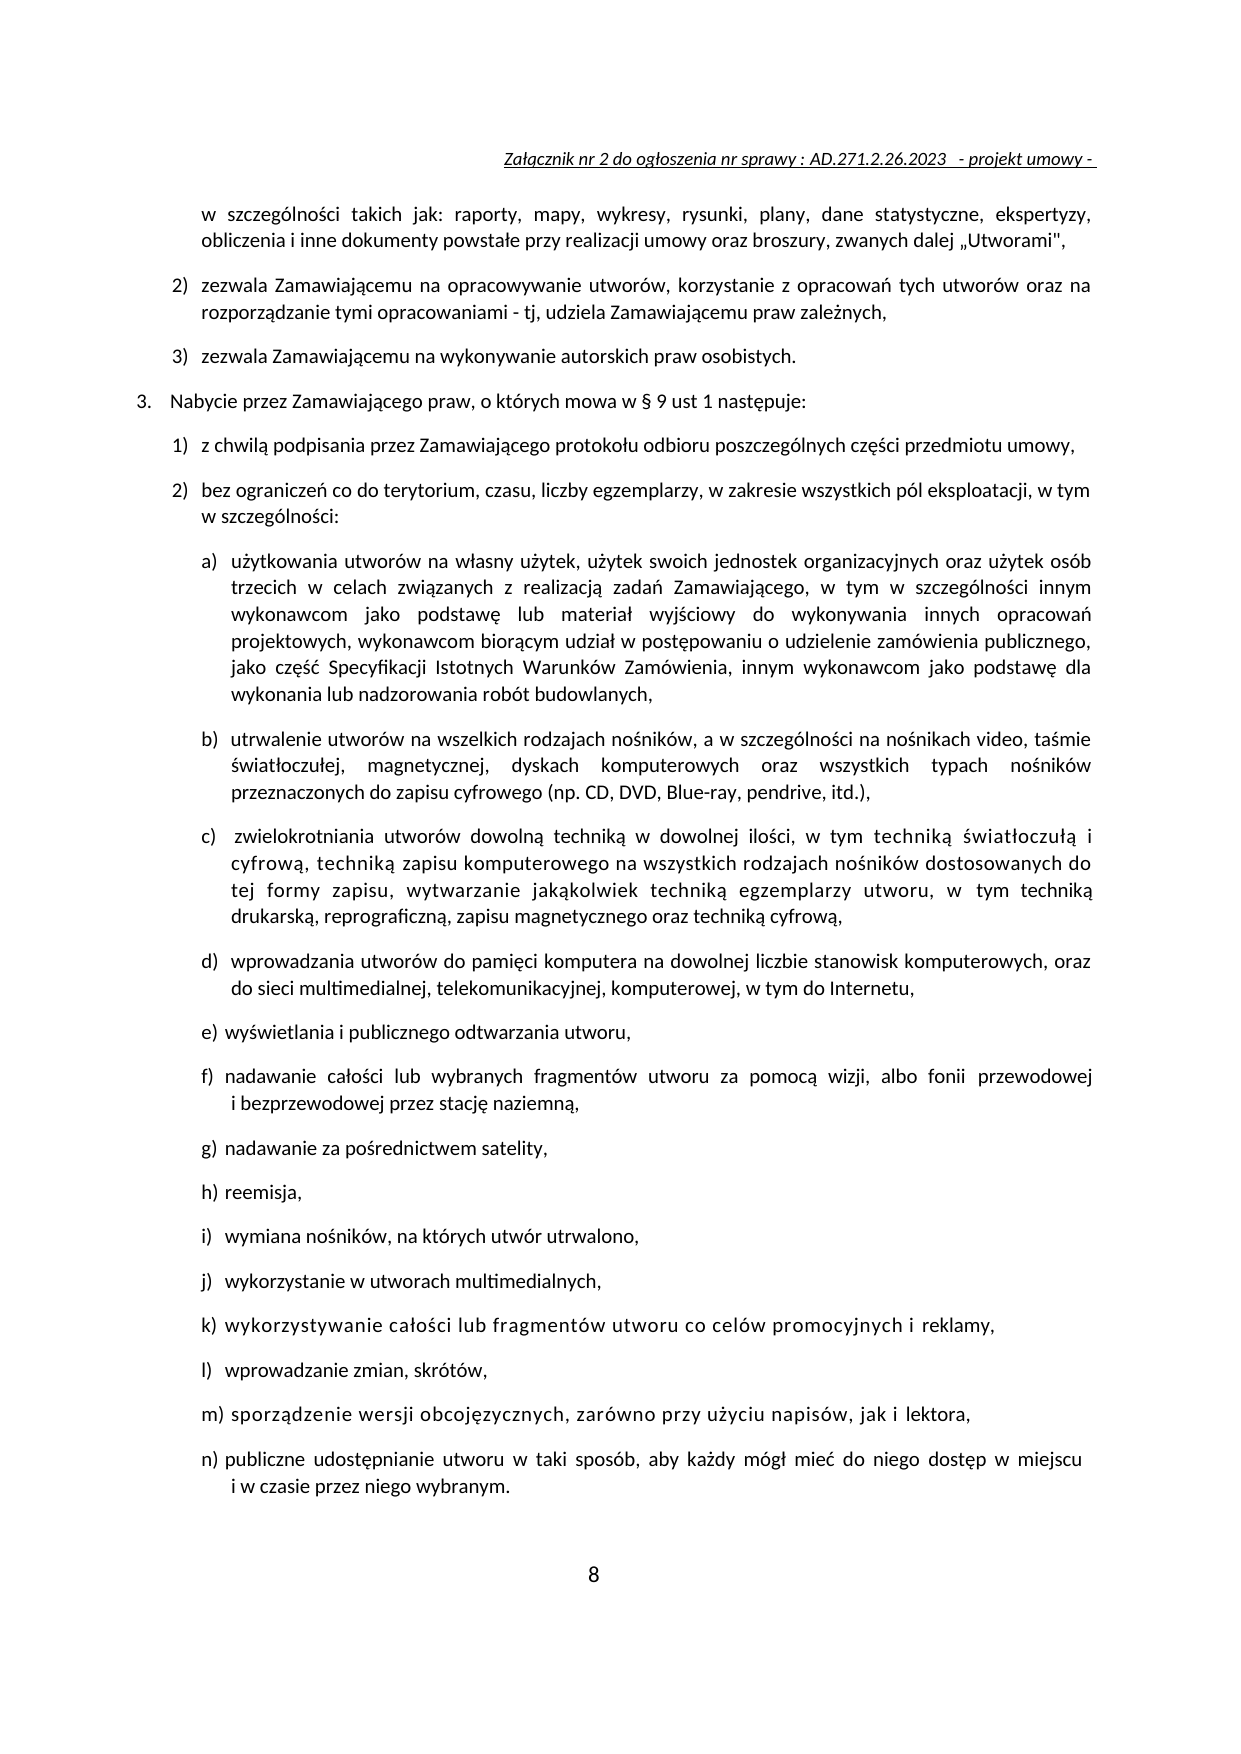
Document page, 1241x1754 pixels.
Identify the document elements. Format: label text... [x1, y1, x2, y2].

list Nabycie przez Zamawiającego praw, o których mowa w § 9 ust 1 następuje: [136, 388, 1093, 413]
list wyświetlania i publicznego odtwarzania utworu, [201, 1019, 1093, 1044]
list wprowadzanie zmian, skrótów, [201, 1357, 1093, 1383]
list utrwalenie utworów na wszelkich rodzajach nośników, a w szczególności na nośnikach video, taśmie światłoczułej, magnetycznej, dyskach komputerowych oraz wszystkich typach nośników przeznaczonych do zapisu cyfrowego (np. CD, DVD, Blue-ray, pendrive, itd.), [201, 726, 1093, 804]
list wprowadzania utworów do pamięci komputera na dowolnej liczbie stanowisk komputerowych, oraz do sieci multimedialnej, telekomunikacyjnej, komputerowej, w tym do Internetu, [201, 948, 1093, 1000]
list wymiana nośników, na których utwór utrwalono, [201, 1224, 1093, 1249]
list sporządzenie wersji obcojęzycznych, zarówno przy użyciu napisów, jak i lektora, [201, 1402, 1093, 1427]
list zwielokrotniania utworów dowolną techniką w dowolnej ilości, w tym techniką światłoczułą i cyfrową, techniką zapisu komputerowego na wszystkich rodzajach nośników dostosowanych do tej formy zapisu, wytwarzanie jakąkolwiek techniką egzemplarzy utworu, w tym techniką drukarską, reprograficzną, zapisu magnetycznego oraz techniką cyfrową, [201, 823, 1093, 929]
list użytkowania utworów na własny użytek, użytek swoich jednostek organizacyjnych oraz użytek osób trzecich w celach związanych z realizacją zadań Zamawiającego, w tym w szczególności innym wykonawcom jako podstawę lub materiał wyjściowy do wykonywania innych opracowań projektowych, wykonawcom biorącym udział w postępowaniu o udzielenie zamówienia publicznego, jako część Specyfikacji Istotnych Warunków Zamówienia, innym wykonawcom jako podstawę dla wykonania lub nadzorowania robót budowlanych, [201, 548, 1093, 707]
list z chwilą podpisania przez Zamawiającego protokołu odbioru poszczególnych części przedmiotu umowy, [172, 432, 1093, 458]
list bez ograniczeń co do terytorium, czasu, liczby egzemplarzy, w zakresie wszystkich pól eksploatacji, w tym w szczególności: [172, 477, 1093, 529]
list reemisja, [201, 1179, 1093, 1205]
list zezwala Zamawiającemu na opracowywanie utworów, korzystanie z opracowań tych utworów oraz na rozporządzanie tymi opracowaniami - tj, udziela Zamawiającemu praw zależnych, [172, 272, 1093, 324]
list wykorzystywanie całości lub fragmentów utworu co celów promocyjnych i reklamy, [201, 1313, 1093, 1338]
list w szczególności takich jak: raporty, mapy, wykresy, rysunki, plany, dane statystyczne, ekspertyzy, obliczenia i inne dokumenty powstałe przy realizacji umowy oraz broszury, zwanych dalej „Utworami", [172, 201, 1093, 253]
list nadawanie całości lub wybranych fragmentów utworu za pomocą wizji, albo fonii przewodowej i bezprzewodowej przez stację naziemną, [201, 1064, 1093, 1116]
list zezwala Zamawiającemu na wykonywanie autorskich praw osobistych. [172, 343, 1093, 369]
list wykorzystanie w utworach multimedialnych, [201, 1268, 1093, 1294]
list publiczne udostępnianie utworu w taki sposób, aby każdy mógł mieć do niego dostęp w miejscu i w czasie przez niego wybranym. [201, 1446, 1093, 1498]
list nadawanie za pośrednictwem satelity, [201, 1135, 1093, 1160]
